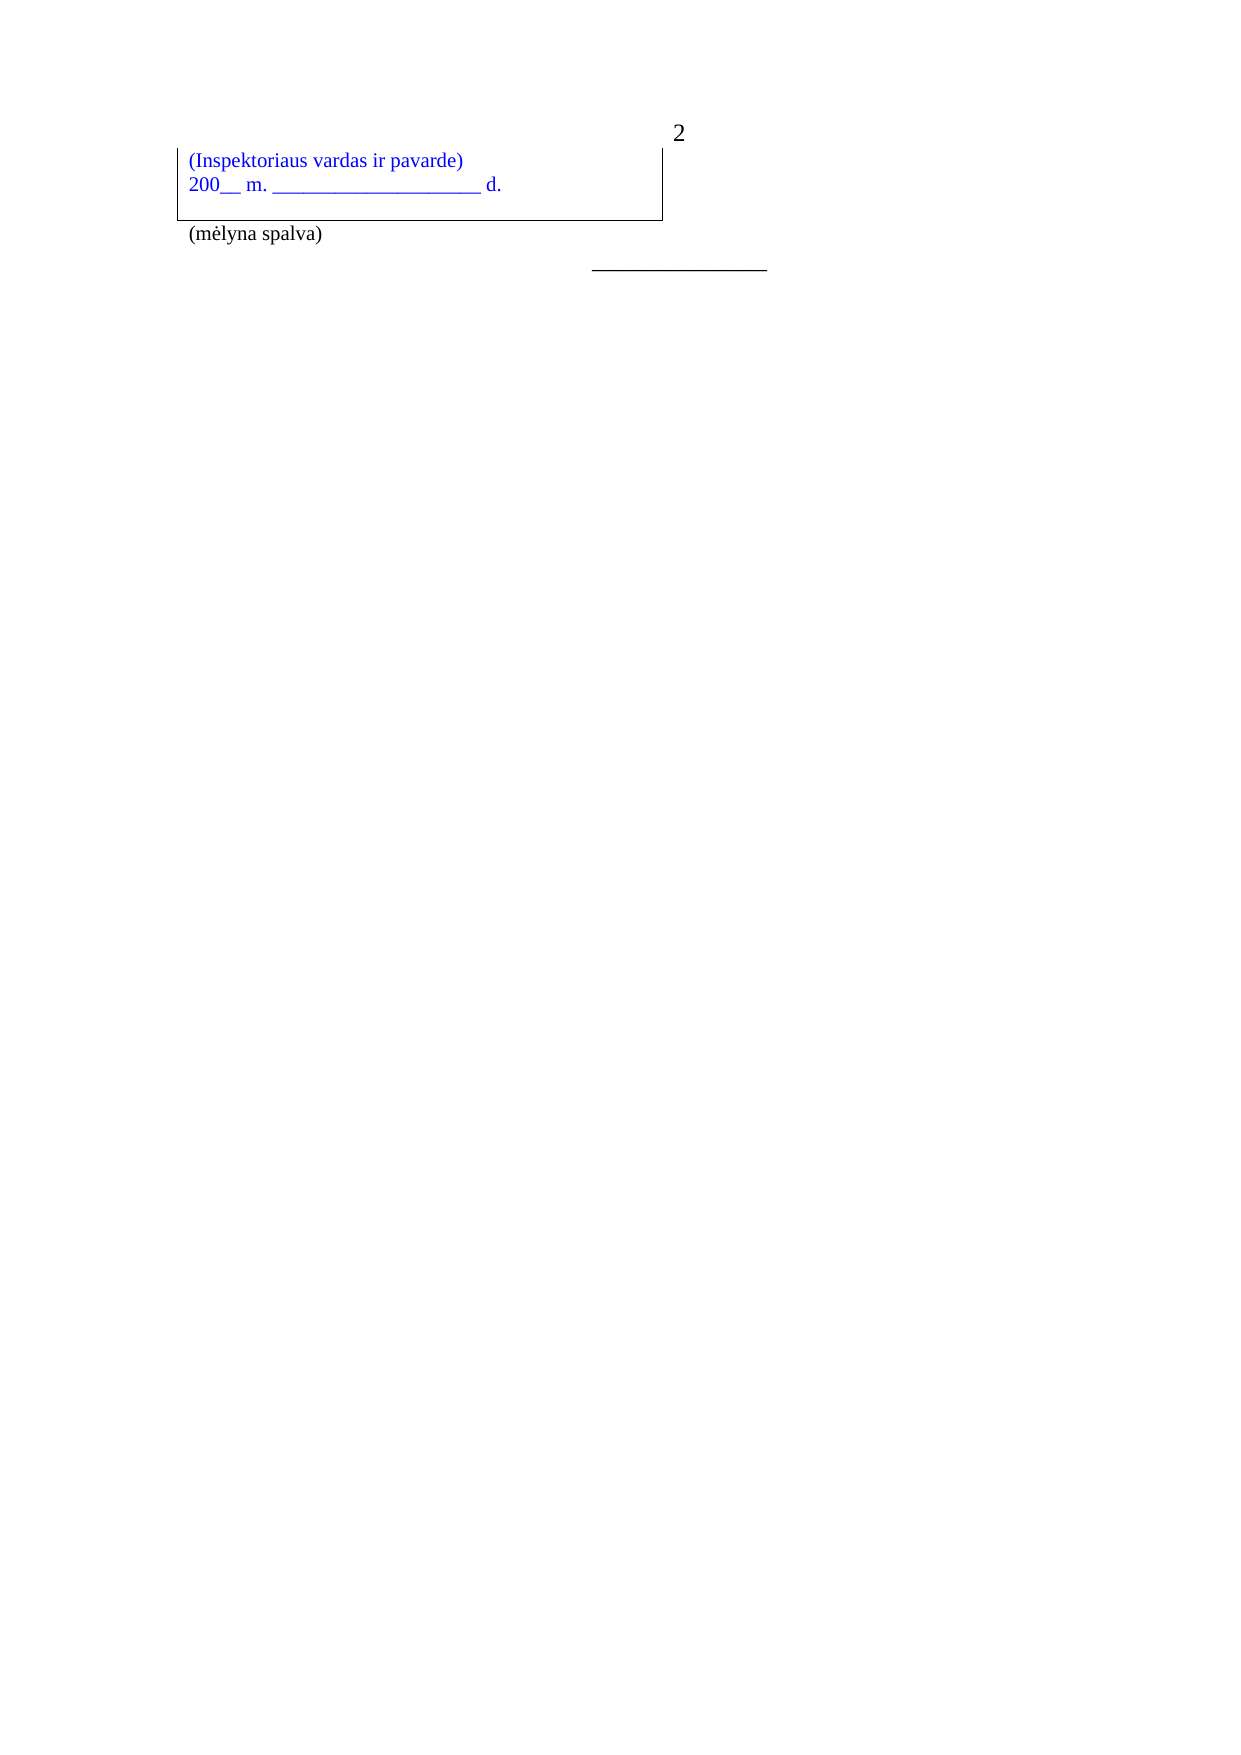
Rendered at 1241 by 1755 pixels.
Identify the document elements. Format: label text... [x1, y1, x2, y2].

text ______________ [177, 245, 1181, 274]
table_cell [702, 148, 1181, 245]
table_cell [663, 172, 702, 196]
table_cell 200__ m. ____________________ d. [178, 172, 662, 196]
table_cell [663, 196, 702, 220]
table_cell [663, 148, 702, 172]
table_cell (mėlyna spalva) [177, 221, 663, 245]
table_cell [663, 220, 702, 245]
table_cell [178, 196, 662, 220]
